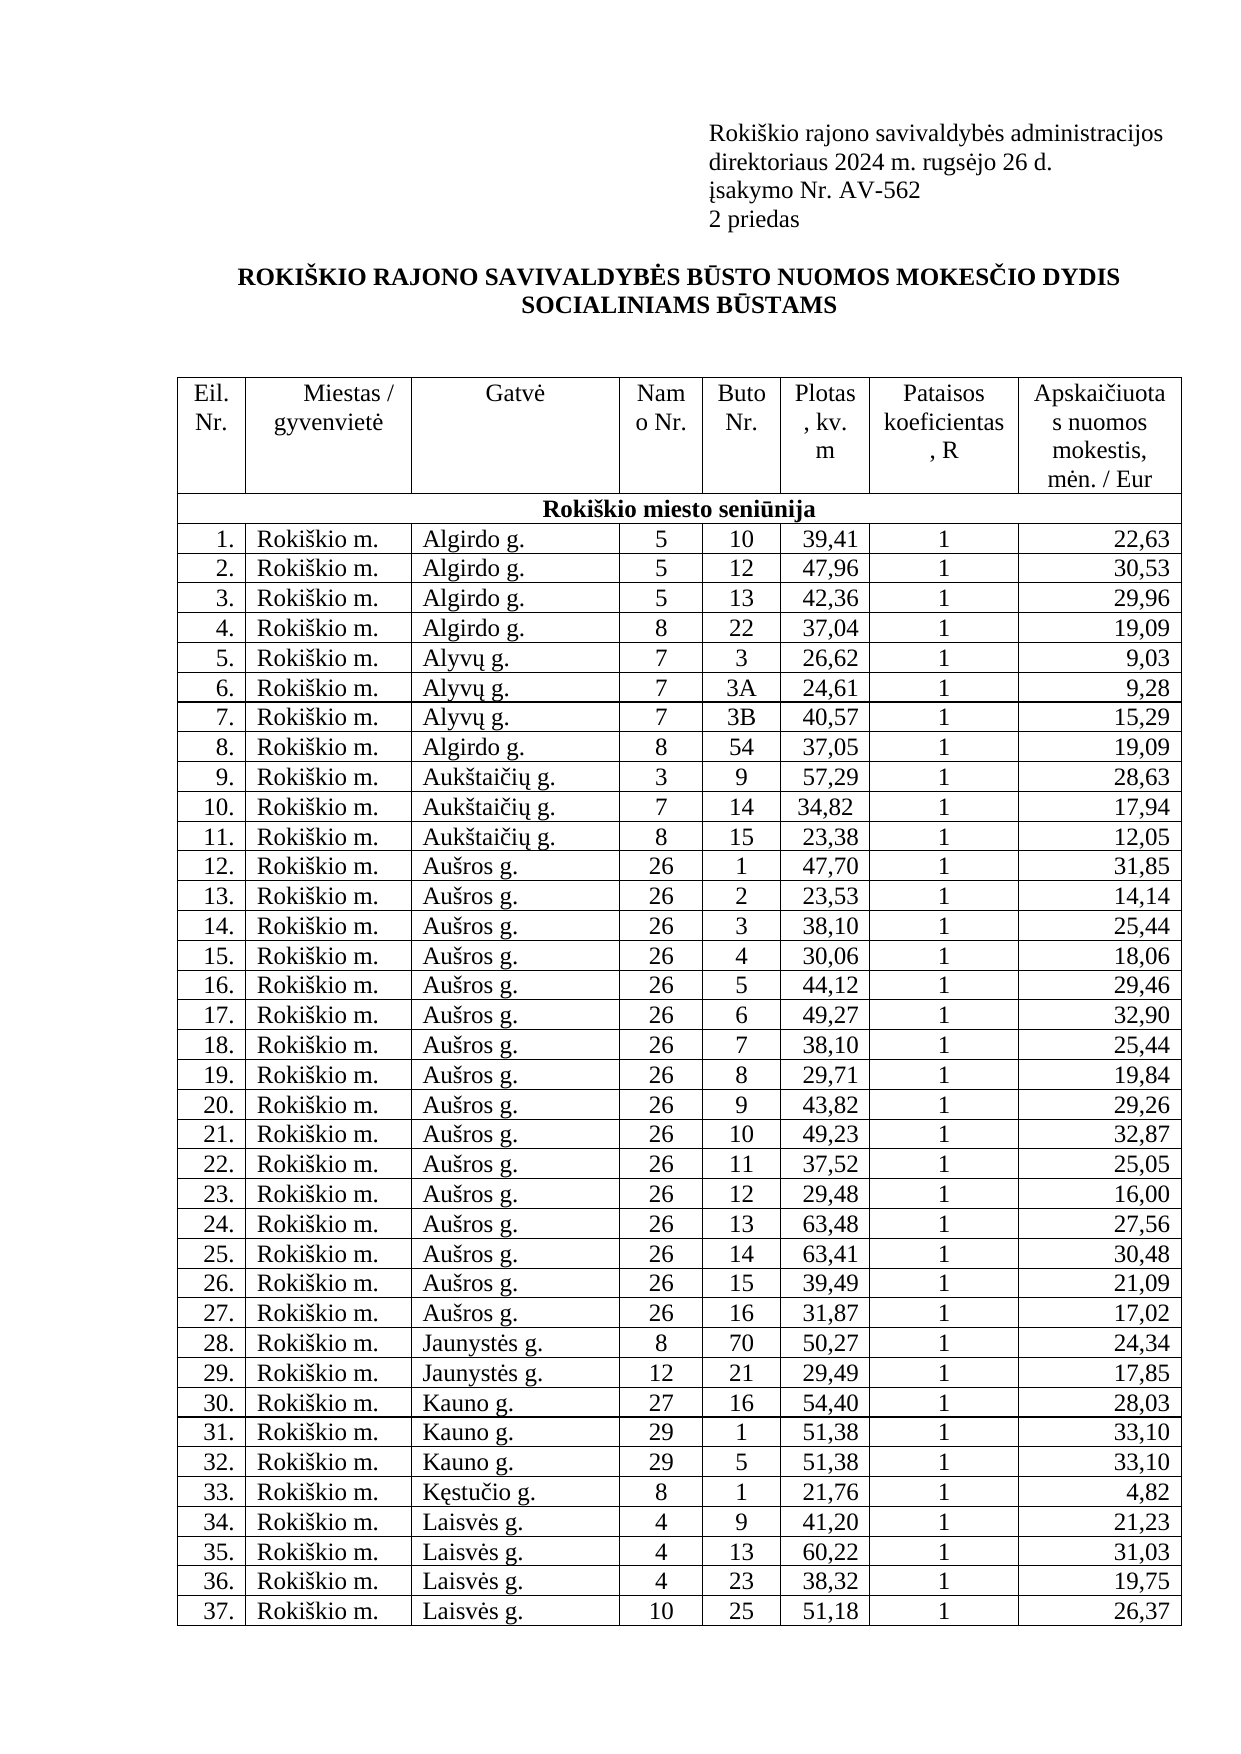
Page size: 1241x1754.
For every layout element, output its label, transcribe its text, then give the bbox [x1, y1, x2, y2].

table_cell 16 [703, 1388, 780, 1416]
table_cell 26 [620, 971, 702, 999]
table_cell 51,38 [781, 1418, 869, 1446]
table_cell Rokiškio m. [246, 703, 411, 731]
table_cell Aukštaičių g. [412, 792, 619, 821]
table_cell 31. [178, 1418, 245, 1446]
table_cell 30,48 [1019, 1239, 1181, 1267]
table_cell 1 [870, 1298, 1018, 1327]
table_cell 32. [178, 1447, 245, 1476]
table_cell 26 [620, 1149, 702, 1178]
table_cell 11 [703, 1149, 780, 1178]
table_cell Rokiškio m. [246, 1000, 411, 1029]
table_cell Rokiškio m. [246, 1507, 411, 1536]
table_cell 28,63 [1019, 762, 1181, 791]
table_cell Rokiškio m. [246, 911, 411, 940]
table_cell Aušros g. [412, 1239, 619, 1267]
table_cell Aušros g. [412, 1209, 619, 1238]
table_cell 3A [703, 673, 780, 701]
table_cell 1 [870, 583, 1018, 612]
table_cell 38,32 [781, 1566, 869, 1595]
table_cell 27,56 [1019, 1209, 1181, 1238]
table_cell 16 [703, 1298, 780, 1327]
table_cell 10 [703, 524, 780, 552]
table_cell 7 [620, 703, 702, 731]
table_cell 3 [703, 911, 780, 940]
table_cell 13. [178, 881, 245, 910]
table_cell 38,10 [781, 1030, 869, 1059]
table_cell 5 [620, 524, 702, 552]
table_cell 29,46 [1019, 971, 1181, 999]
table_cell 24,34 [1019, 1328, 1181, 1357]
table_cell Laisvės g. [412, 1566, 619, 1595]
table_cell 25 [703, 1596, 780, 1625]
table_cell 1. [178, 524, 245, 552]
table_cell 26,62 [781, 643, 869, 672]
table_cell 33,10 [1019, 1447, 1181, 1476]
table_cell 70 [703, 1328, 780, 1357]
table_cell Algirdo g. [412, 732, 619, 761]
table_cell 37,52 [781, 1149, 869, 1178]
table_cell Jaunystės g. [412, 1328, 619, 1357]
table_cell 29,49 [781, 1358, 869, 1387]
table_cell 6 [703, 1000, 780, 1029]
table_cell 47,96 [781, 554, 869, 582]
table_cell 29. [178, 1358, 245, 1387]
table_cell 1 [870, 1447, 1018, 1476]
table_cell 1 [870, 1179, 1018, 1208]
table_cell 13 [703, 1209, 780, 1238]
table_cell 1 [870, 881, 1018, 910]
table_cell 8 [620, 822, 702, 850]
table_cell 14,14 [1019, 881, 1181, 910]
table_cell 29,48 [781, 1179, 869, 1208]
table_cell 36. [178, 1566, 245, 1595]
table_cell 30,06 [781, 941, 869, 969]
table_cell 37,04 [781, 613, 869, 642]
table_cell 17,02 [1019, 1298, 1181, 1327]
table_cell Rokiškio m. [246, 1358, 411, 1387]
table_cell 54,40 [781, 1388, 869, 1416]
table_cell 1 [870, 822, 1018, 850]
table_cell 14 [703, 1239, 780, 1267]
table_cell Rokiškio m. [246, 1388, 411, 1416]
table_cell 9 [703, 1090, 780, 1118]
table_cell 4. [178, 613, 245, 642]
table_cell 1 [870, 911, 1018, 940]
table_cell 26. [178, 1269, 245, 1297]
table_cell Aušros g. [412, 851, 619, 880]
table_header Miestas / gyvenvietė [246, 378, 411, 493]
table_cell 1 [870, 1269, 1018, 1297]
table_cell 37. [178, 1596, 245, 1625]
table_cell Kauno g. [412, 1447, 619, 1476]
table_cell 33. [178, 1477, 245, 1506]
table_header Eil. Nr. [178, 378, 245, 493]
table_cell 26 [620, 1120, 702, 1148]
table_cell 31,87 [781, 1298, 869, 1327]
table_cell 31,03 [1019, 1537, 1181, 1565]
table_cell 24. [178, 1209, 245, 1238]
table_cell 32,90 [1019, 1000, 1181, 1029]
table_cell 5 [620, 583, 702, 612]
table_cell Rokiškio m. [246, 762, 411, 791]
table_cell Aušros g. [412, 1090, 619, 1118]
table_cell 51,38 [781, 1447, 869, 1476]
table_cell Aušros g. [412, 971, 619, 999]
table_cell Rokiškio m. [246, 1209, 411, 1238]
table_cell 28,03 [1019, 1388, 1181, 1416]
text Rokiškio rajono savivaldybės administracijos [709, 118, 1181, 147]
table_cell 3B [703, 703, 780, 731]
table_cell 22. [178, 1149, 245, 1178]
table_cell Rokiškio m. [246, 1179, 411, 1208]
table_cell 29,26 [1019, 1090, 1181, 1118]
table_cell 10 [703, 1120, 780, 1148]
table_cell 22 [703, 613, 780, 642]
table_cell Rokiškio m. [246, 1477, 411, 1506]
table_cell 9,03 [1019, 643, 1181, 672]
table_cell 21,23 [1019, 1507, 1181, 1536]
table_cell Rokiškio m. [246, 881, 411, 910]
table_cell Kęstučio g. [412, 1477, 619, 1506]
table_cell Algirdo g. [412, 554, 619, 582]
table_cell Aušros g. [412, 1149, 619, 1178]
table_cell 19,84 [1019, 1060, 1181, 1089]
table_cell Rokiškio m. [246, 941, 411, 969]
table_cell 1 [870, 1328, 1018, 1357]
table_cell Rokiškio m. [246, 1090, 411, 1118]
table_cell 26 [620, 941, 702, 969]
table_cell 1 [870, 792, 1018, 821]
table_cell 13 [703, 583, 780, 612]
table_cell 8 [620, 732, 702, 761]
table_cell 40,57 [781, 703, 869, 731]
table_cell 1 [870, 643, 1018, 672]
table_cell 23,53 [781, 881, 869, 910]
table_cell 1 [870, 1239, 1018, 1267]
table_cell Rokiškio m. [246, 1537, 411, 1565]
table_cell 4 [620, 1566, 702, 1595]
table_cell Algirdo g. [412, 613, 619, 642]
table_cell 23 [703, 1566, 780, 1595]
table_cell Rokiškio m. [246, 1120, 411, 1148]
table_cell 1 [870, 554, 1018, 582]
table_cell 21,09 [1019, 1269, 1181, 1297]
table_cell 16. [178, 971, 245, 999]
table_cell Rokiškio m. [246, 1030, 411, 1059]
table_cell 4 [620, 1537, 702, 1565]
table_cell 4,82 [1019, 1477, 1181, 1506]
table_cell 8 [620, 1328, 702, 1357]
table_cell 26 [620, 1060, 702, 1089]
table_cell Rokiškio m. [246, 822, 411, 850]
table_cell 1 [870, 1030, 1018, 1059]
table_cell 25,44 [1019, 1030, 1181, 1059]
table_cell Aušros g. [412, 1179, 619, 1208]
table_header Gatvė [412, 378, 619, 493]
table_cell 7 [620, 792, 702, 821]
table_cell 21,76 [781, 1477, 869, 1506]
table_cell 24,61 [781, 673, 869, 701]
table_cell 60,22 [781, 1537, 869, 1565]
table_cell 1 [703, 1477, 780, 1506]
table_cell 10 [620, 1596, 702, 1625]
table_cell 23,38 [781, 822, 869, 850]
table_cell 15 [703, 822, 780, 850]
table_header Apskaičiuotas nuomos mokestis, mėn. / Eur [1019, 378, 1181, 493]
table_cell Rokiškio m. [246, 1269, 411, 1297]
table_cell Rokiškio m. [246, 643, 411, 672]
table_cell 10. [178, 792, 245, 821]
text įsakymo Nr. AV-562 [709, 176, 1181, 204]
table_cell 1 [870, 1149, 1018, 1178]
table_cell 23. [178, 1179, 245, 1208]
table_cell 4 [620, 1507, 702, 1536]
table_cell 31,85 [1019, 851, 1181, 880]
table_cell Aušros g. [412, 1060, 619, 1089]
table_cell Rokiškio m. [246, 1239, 411, 1267]
table_cell Rokiškio m. [246, 1596, 411, 1625]
table_cell 17,85 [1019, 1358, 1181, 1387]
table_cell Rokiškio miesto seniūnija [178, 494, 1181, 523]
table_cell 15 [703, 1269, 780, 1297]
table_header Plotas, kv. m [781, 378, 869, 493]
table_cell Aušros g. [412, 911, 619, 940]
table_cell Kauno g. [412, 1388, 619, 1416]
table_cell 12. [178, 851, 245, 880]
table_cell 14. [178, 911, 245, 940]
table_cell Laisvės g. [412, 1596, 619, 1625]
table_cell 16,00 [1019, 1179, 1181, 1208]
table_cell Aušros g. [412, 1000, 619, 1029]
table_cell 26 [620, 911, 702, 940]
table_header Buto Nr. [703, 378, 780, 493]
table_cell Algirdo g. [412, 524, 619, 552]
table_cell 30,53 [1019, 554, 1181, 582]
table_cell Rokiškio m. [246, 792, 411, 821]
text direktoriaus 2024 m. rugsėjo 26 d. [709, 147, 1181, 176]
table_cell 11. [178, 822, 245, 850]
table_cell Rokiškio m. [246, 1566, 411, 1595]
table_cell 18,06 [1019, 941, 1181, 969]
table_cell 1 [870, 971, 1018, 999]
table_cell Aušros g. [412, 1269, 619, 1297]
table_cell 7. [178, 703, 245, 731]
table_cell 1 [870, 1090, 1018, 1118]
table_cell 1 [870, 1507, 1018, 1536]
table_cell 32,87 [1019, 1120, 1181, 1148]
table_cell 2. [178, 554, 245, 582]
table_cell 1 [870, 613, 1018, 642]
table_cell Rokiškio m. [246, 1328, 411, 1357]
table_cell Aušros g. [412, 1030, 619, 1059]
table_cell 1 [870, 1358, 1018, 1387]
table_cell Aušros g. [412, 881, 619, 910]
table_cell 1 [870, 851, 1018, 880]
table_cell 1 [703, 851, 780, 880]
table_cell 7 [620, 643, 702, 672]
table_cell 12,05 [1019, 822, 1181, 850]
table_cell 1 [870, 1596, 1018, 1625]
table_cell 8 [703, 1060, 780, 1089]
table_cell 1 [870, 1388, 1018, 1416]
table_header Namo Nr. [620, 378, 702, 493]
table_cell 19,09 [1019, 732, 1181, 761]
table_cell 26 [620, 1239, 702, 1267]
table_cell Alyvų g. [412, 643, 619, 672]
table_cell 1 [870, 524, 1018, 552]
table_cell 30. [178, 1388, 245, 1416]
table_cell 1 [870, 1537, 1018, 1565]
table_cell 6. [178, 673, 245, 701]
table_cell 9,28 [1019, 673, 1181, 701]
table_cell 5 [620, 554, 702, 582]
table_cell 26 [620, 851, 702, 880]
table_cell 3 [703, 643, 780, 672]
table_cell Laisvės g. [412, 1507, 619, 1536]
table_cell 1 [870, 673, 1018, 701]
table_cell 3. [178, 583, 245, 612]
text ROKIŠKIO RAJONO SAVIVALDYBĖS BŪSTO NUOMOS MOKESČIO DYDIS SOCIALINIAMS BŪSTAMS [177, 262, 1181, 319]
table_cell 9 [703, 762, 780, 791]
table_cell 43,82 [781, 1090, 869, 1118]
table_cell 5 [703, 971, 780, 999]
table_cell 1 [703, 1418, 780, 1446]
table_cell Rokiškio m. [246, 1298, 411, 1327]
table_cell 18. [178, 1030, 245, 1059]
table_cell 9 [703, 1507, 780, 1536]
table_cell 8 [620, 1477, 702, 1506]
table_cell Rokiškio m. [246, 524, 411, 552]
table_cell 26 [620, 1000, 702, 1029]
table_cell 22,63 [1019, 524, 1181, 552]
table_cell 1 [870, 1418, 1018, 1446]
table_cell Rokiškio m. [246, 1060, 411, 1089]
table_cell 1 [870, 1120, 1018, 1148]
table_cell 29,71 [781, 1060, 869, 1089]
table_cell 5 [703, 1447, 780, 1476]
table_cell Aukštaičių g. [412, 762, 619, 791]
table_cell 12 [703, 554, 780, 582]
table_cell 50,27 [781, 1328, 869, 1357]
table_cell Rokiškio m. [246, 732, 411, 761]
table_cell 7 [620, 673, 702, 701]
table_cell 15,29 [1019, 703, 1181, 731]
table_cell 35. [178, 1537, 245, 1565]
table_cell Aušros g. [412, 1120, 619, 1148]
table_cell 1 [870, 1566, 1018, 1595]
table_cell 26 [620, 1209, 702, 1238]
text 2 priedas [709, 204, 1181, 233]
table_cell 25,05 [1019, 1149, 1181, 1178]
table_cell 4 [703, 941, 780, 969]
table_cell Aušros g. [412, 941, 619, 969]
table_cell 26,37 [1019, 1596, 1181, 1625]
table_cell 8 [620, 613, 702, 642]
table_cell Laisvės g. [412, 1537, 619, 1565]
table_cell 33,10 [1019, 1418, 1181, 1446]
table_cell Alyvų g. [412, 703, 619, 731]
table_cell 34. [178, 1507, 245, 1536]
table_cell 1 [870, 1000, 1018, 1029]
table_cell 1 [870, 941, 1018, 969]
table_cell 29,96 [1019, 583, 1181, 612]
table_cell 13 [703, 1537, 780, 1565]
table_cell Rokiškio m. [246, 583, 411, 612]
table_cell 7 [703, 1030, 780, 1059]
table_cell 51,18 [781, 1596, 869, 1625]
table_cell 39,49 [781, 1269, 869, 1297]
table_cell 44,12 [781, 971, 869, 999]
table_cell 29 [620, 1418, 702, 1446]
table_cell 47,70 [781, 851, 869, 880]
table_cell 26 [620, 881, 702, 910]
table_cell 17. [178, 1000, 245, 1029]
table_cell 41,20 [781, 1507, 869, 1536]
table_cell 1 [870, 732, 1018, 761]
table_cell 26 [620, 1090, 702, 1118]
table_cell 1 [870, 1060, 1018, 1089]
table_cell 14 [703, 792, 780, 821]
table_cell 37,05 [781, 732, 869, 761]
table_cell 1 [870, 762, 1018, 791]
table_cell 34,82 [781, 792, 869, 821]
table_cell 17,94 [1019, 792, 1181, 821]
table_cell 26 [620, 1179, 702, 1208]
table_cell 49,27 [781, 1000, 869, 1029]
table_cell 1 [870, 1209, 1018, 1238]
table_cell Algirdo g. [412, 583, 619, 612]
table_cell 29 [620, 1447, 702, 1476]
table_cell 26 [620, 1269, 702, 1297]
table_cell Rokiškio m. [246, 1149, 411, 1178]
table_cell 21 [703, 1358, 780, 1387]
table_cell 54 [703, 732, 780, 761]
table_cell Rokiškio m. [246, 673, 411, 701]
table_cell Jaunystės g. [412, 1358, 619, 1387]
table_cell Aušros g. [412, 1298, 619, 1327]
table_cell 27. [178, 1298, 245, 1327]
table_cell 28. [178, 1328, 245, 1357]
table_cell 2 [703, 881, 780, 910]
table_cell 3 [620, 762, 702, 791]
table_header Pataisos koeficientas, R [870, 378, 1018, 493]
table_cell 42,36 [781, 583, 869, 612]
table_cell 12 [703, 1179, 780, 1208]
table_cell 27 [620, 1388, 702, 1416]
table_cell 26 [620, 1030, 702, 1059]
table_cell 21. [178, 1120, 245, 1148]
table_cell Rokiškio m. [246, 554, 411, 582]
table_cell Rokiškio m. [246, 1447, 411, 1476]
table_cell 39,41 [781, 524, 869, 552]
table_cell 63,48 [781, 1209, 869, 1238]
table_cell 63,41 [781, 1239, 869, 1267]
table_cell Aukštaičių g. [412, 822, 619, 850]
table_cell 19,09 [1019, 613, 1181, 642]
table_cell 25. [178, 1239, 245, 1267]
table_cell 5. [178, 643, 245, 672]
table_cell 15. [178, 941, 245, 969]
table_cell 38,10 [781, 911, 869, 940]
table_cell 25,44 [1019, 911, 1181, 940]
table_cell Rokiškio m. [246, 851, 411, 880]
table_cell 1 [870, 1477, 1018, 1506]
table_cell 8. [178, 732, 245, 761]
table_cell 49,23 [781, 1120, 869, 1148]
table_cell 1 [870, 703, 1018, 731]
table_cell 12 [620, 1358, 702, 1387]
table_cell Rokiškio m. [246, 971, 411, 999]
table_cell 57,29 [781, 762, 869, 791]
table_cell Alyvų g. [412, 673, 619, 701]
table_cell 19,75 [1019, 1566, 1181, 1595]
table_cell Rokiškio m. [246, 1418, 411, 1446]
table_cell Kauno g. [412, 1418, 619, 1446]
table_cell 19. [178, 1060, 245, 1089]
table_cell 9. [178, 762, 245, 791]
table_cell 20. [178, 1090, 245, 1118]
table_cell Rokiškio m. [246, 613, 411, 642]
table_cell 26 [620, 1298, 702, 1327]
